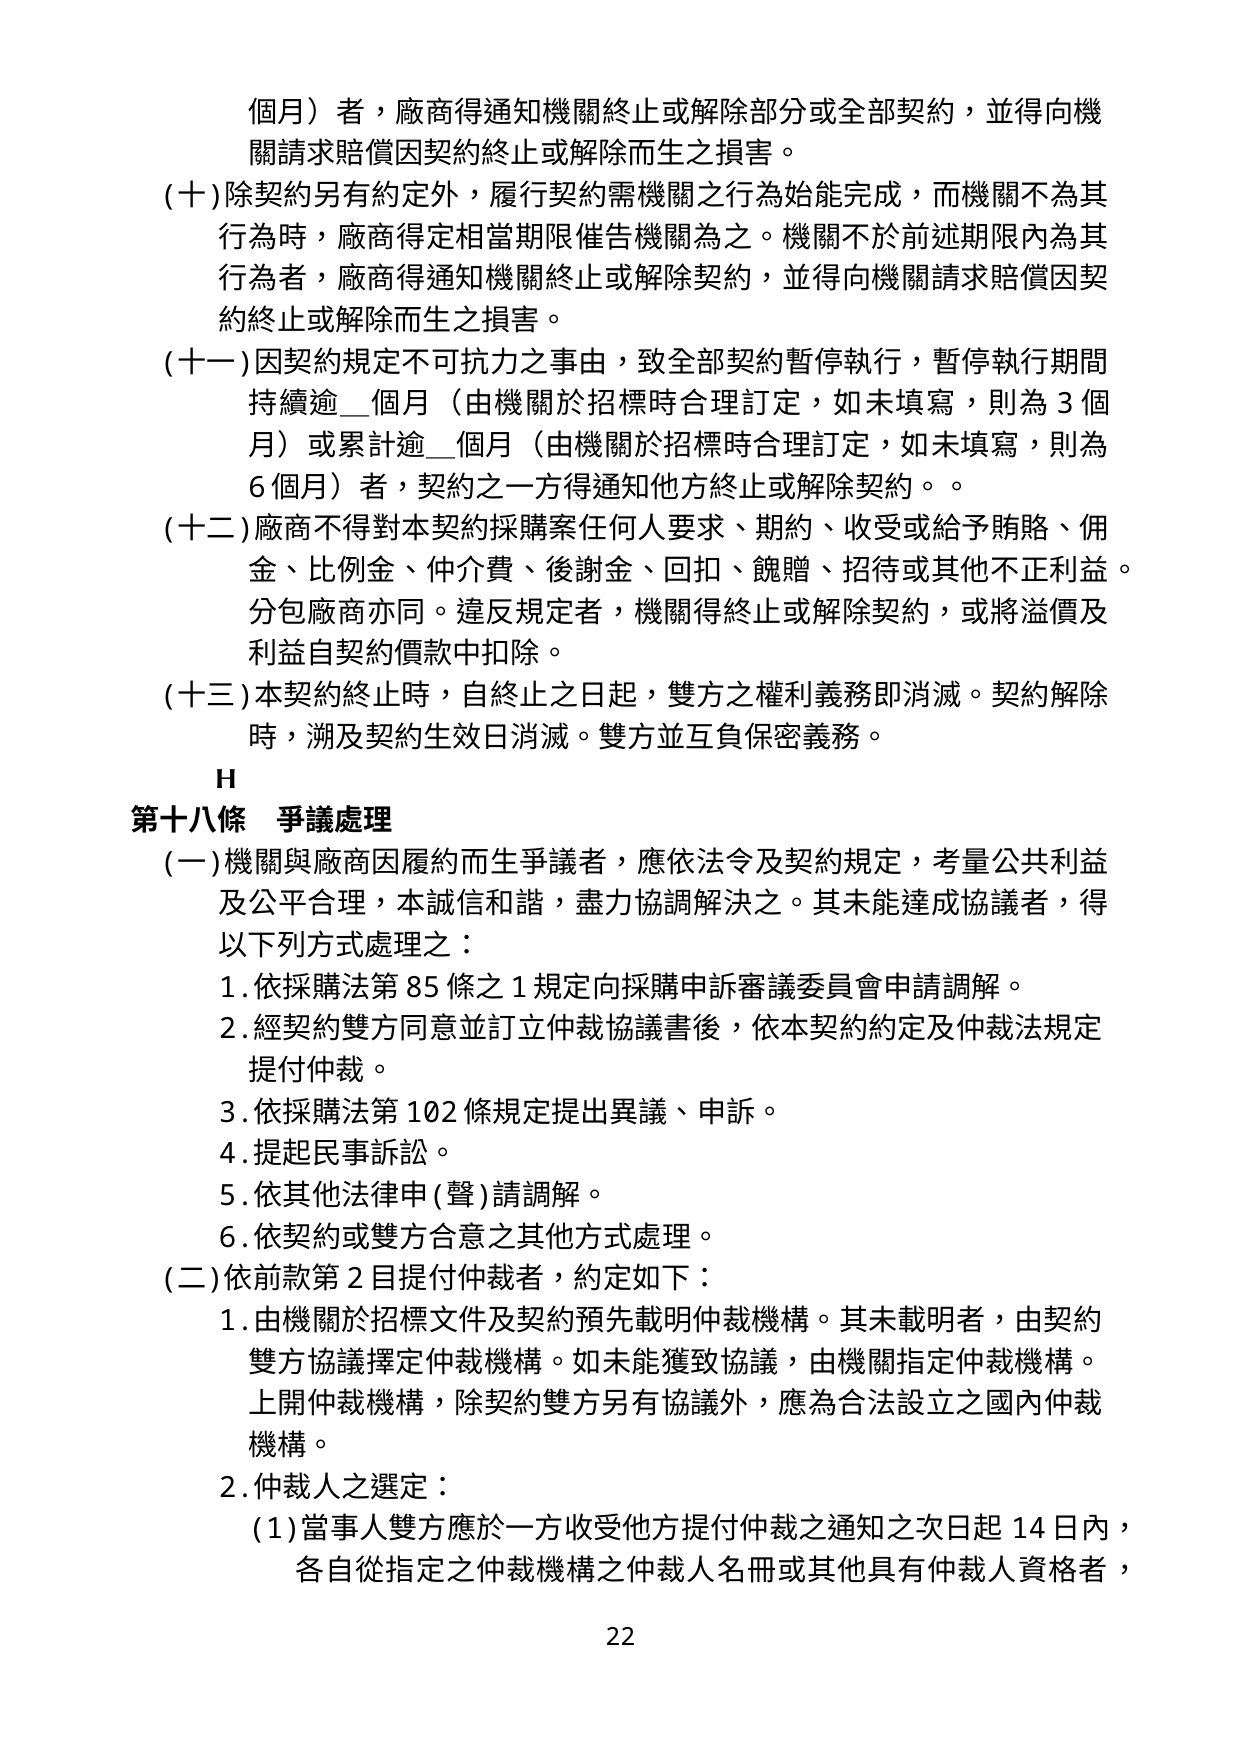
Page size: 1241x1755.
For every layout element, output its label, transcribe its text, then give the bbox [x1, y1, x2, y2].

text 2.仲裁人之選定： [218, 1464, 1104, 1505]
text 1.由機關於招標文件及契約預先載明仲裁機構。其未載明者，由契約雙方協議擇定仲裁機構。如未能獲致協議，由機關指定仲裁機構。上開仲裁機構，除契約雙方另有協議外，應為合法設立之國內仲裁機構。 [218, 1297, 1104, 1464]
text (十一)因契約規定不可抗力之事由，致全部契約暫停執行，暫停執行期間持續逾＿個月（由機關於招標時合理訂定，如未填寫，則為3個月）或累計逾＿個月（由機關於招標時合理訂定，如未填寫，則為6個月）者，契約之一方得通知他方終止或解除契約。。 [159, 339, 1110, 505]
text 4.提起民事訴訟。 [218, 1130, 1104, 1172]
text (十)除契約另有約定外，履行契約需機關之行為始能完成，而機關不為其行為時，廠商得定相當期限催告機關為之。機關不於前述期限內為其行為者，廠商得通知機關終止或解除契約，並得向機關請求賠償因契約終止或解除而生之損害。 [159, 172, 1110, 339]
text 1.依採購法第85條之1規定向採購申訴審議委員會申請調解。 [218, 964, 1104, 1005]
text (十二)廠商不得對本契約採購案任何人要求、期約、收受或給予賄賂、佣金、比例金、仲介費、後謝金、回扣、餽贈、招待或其他不正利益。分包廠商亦同。違反規定者，機關得終止或解除契約，或將溢價及利益自契約價款中扣除。 [159, 505, 1110, 672]
text 3.依採購法第102條規定提出異議、申訴。 [218, 1089, 1104, 1130]
text  [159, 755, 1110, 797]
text (1)當事人雙方應於一方收受他方提付仲裁之通知之次日起14日內，各自從指定之仲裁機構之仲裁人名冊或其他具有仲裁人資格者，分別提出10位以上(含本數)之名單，交予對方。 [248, 1505, 1110, 1589]
text (二)依前款第2目提付仲裁者，約定如下： [159, 1255, 1110, 1297]
text 6.依契約或雙方合意之其他方式處理。 [218, 1214, 1104, 1255]
text 5.依其他法律申(聲)請調解。 [218, 1172, 1104, 1214]
text 個月）者，廠商得通知機關終止或解除部分或全部契約，並得向機關請求賠償因契約終止或解除而生之損害。 [218, 89, 1104, 172]
text (十三)本契約終止時，自終止之日起，雙方之權利義務即消滅。契約解除時，溯及契約生效日消滅。雙方並互負保密義務。 [159, 672, 1110, 755]
text (一)機關與廠商因履約而生爭議者，應依法令及契約規定，考量公共利益及公平合理，本誠信和諧，盡力協調解決之。其未能達成協議者，得以下列方式處理之： [159, 839, 1110, 964]
text 2.經契約雙方同意並訂立仲裁協議書後，依本契約約定及仲裁法規定提付仲裁。 [218, 1005, 1104, 1089]
text 第十八條 爭議處理 [130, 797, 1110, 839]
